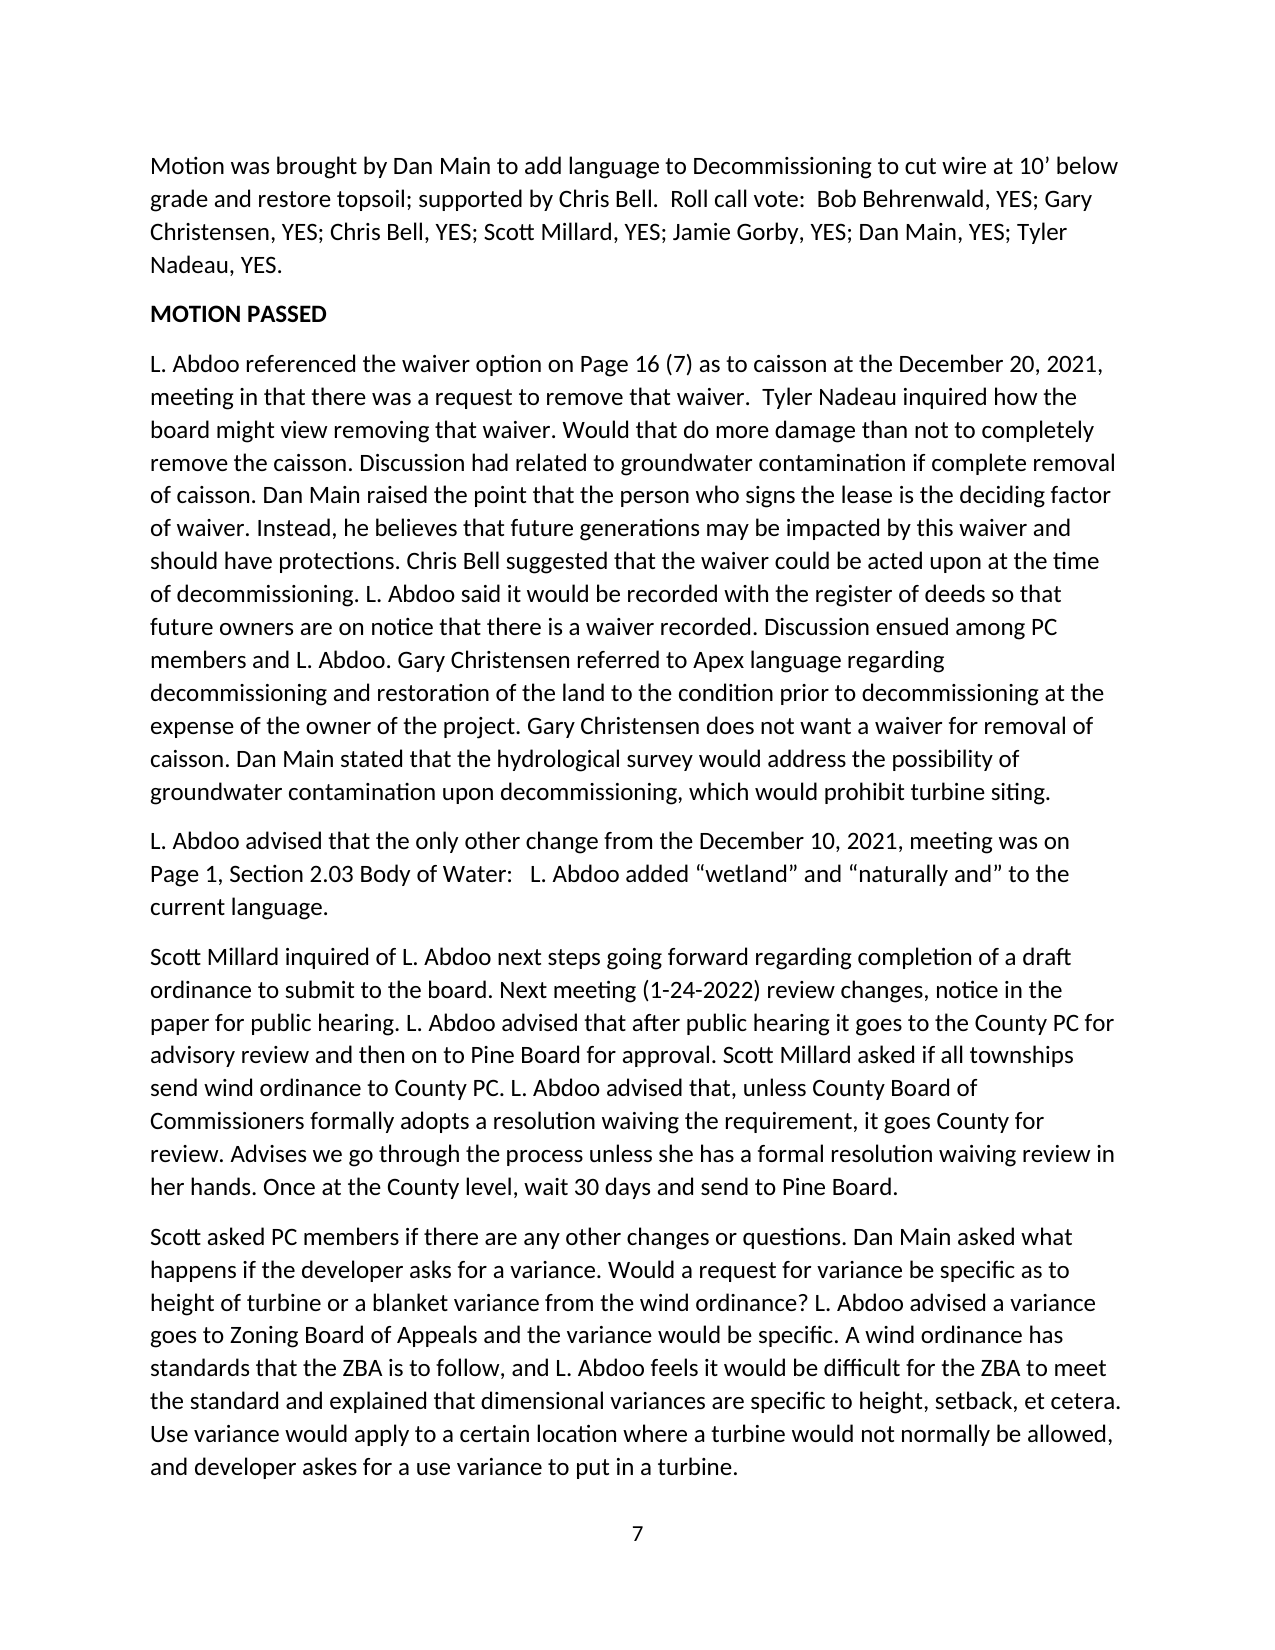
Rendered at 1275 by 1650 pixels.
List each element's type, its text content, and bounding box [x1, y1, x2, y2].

text L. Abdoo advised that the only other change from the December 10, 2021, meeting was on Page 1, Section 2.03 Body of Water: L. Abdoo added “wetland” and “naturally and” to the current language. [150, 825, 1125, 922]
text Scott Millard inquired of L. Abdoo next steps going forward regarding completion of a draft ordinance to submit to the board. Next meeting (1-24-2022) review changes, notice in the paper for public hearing. L. Abdoo advised that after public hearing it goes to the County PC for advisory review and then on to Pine Board for approval. Scott Millard asked if all townships send wind ordinance to County PC. L. Abdoo advised that, unless County Board of Commissioners formally adopts a resolution waiving the requirement, it goes County for review. Advises we go through the process unless she has a formal resolution waiving review in her hands. Once at the County level, wait 30 days and send to Pine Board. [150, 941, 1125, 1202]
text MOTION PASSED [150, 298, 1125, 329]
text Motion was brought by Dan Main to add language to Decommissioning to cut wire at 10’ below grade and restore topsoil; supported by Chris Bell. Roll call vote: Bob Behrenwald, YES; Gary Christensen, YES; Chris Bell, YES; Scott Millard, YES; Jamie Gorby, YES; Dan Main, YES; Tyler Nadeau, YES. [150, 150, 1125, 279]
text Scott asked PC members if there are any other changes or questions. Dan Main asked what happens if the developer asks for a variance. Would a request for variance be specific as to height of turbine or a blanket variance from the wind ordinance? L. Abdoo advised a variance goes to Zoning Board of Appeals and the variance would be specific. A wind ordinance has standards that the ZBA is to follow, and L. Abdoo feels it would be difficult for the ZBA to meet the standard and explained that dimensional variances are specific to height, setback, et cetera. Use variance would apply to a certain location where a turbine would not normally be allowed, and developer askes for a use variance to put in a turbine. [150, 1221, 1125, 1482]
text L. Abdoo referenced the waiver option on Page 16 (7) as to caisson at the December 20, 2021, meeting in that there was a request to remove that waiver. Tyler Nadeau inquired how the board might view removing that waiver. Would that do more damage than not to completely remove the caisson. Discussion had related to groundwater contamination if complete removal of caisson. Dan Main raised the point that the person who signs the lease is the deciding factor of waiver. Instead, he believes that future generations may be impacted by this waiver and should have protections. Chris Bell suggested that the waiver could be acted upon at the time of decommissioning. L. Abdoo said it would be recorded with the register of deeds so that future owners are on notice that there is a waiver recorded. Discussion ensued among PC members and L. Abdoo. Gary Christensen referred to Apex language regarding decommissioning and restoration of the land to the condition prior to decommissioning at the expense of the owner of the project. Gary Christensen does not want a waiver for removal of caisson. Dan Main stated that the hydrological survey would address the possibility of groundwater contamination upon decommissioning, which would prohibit turbine siting. [150, 348, 1125, 806]
